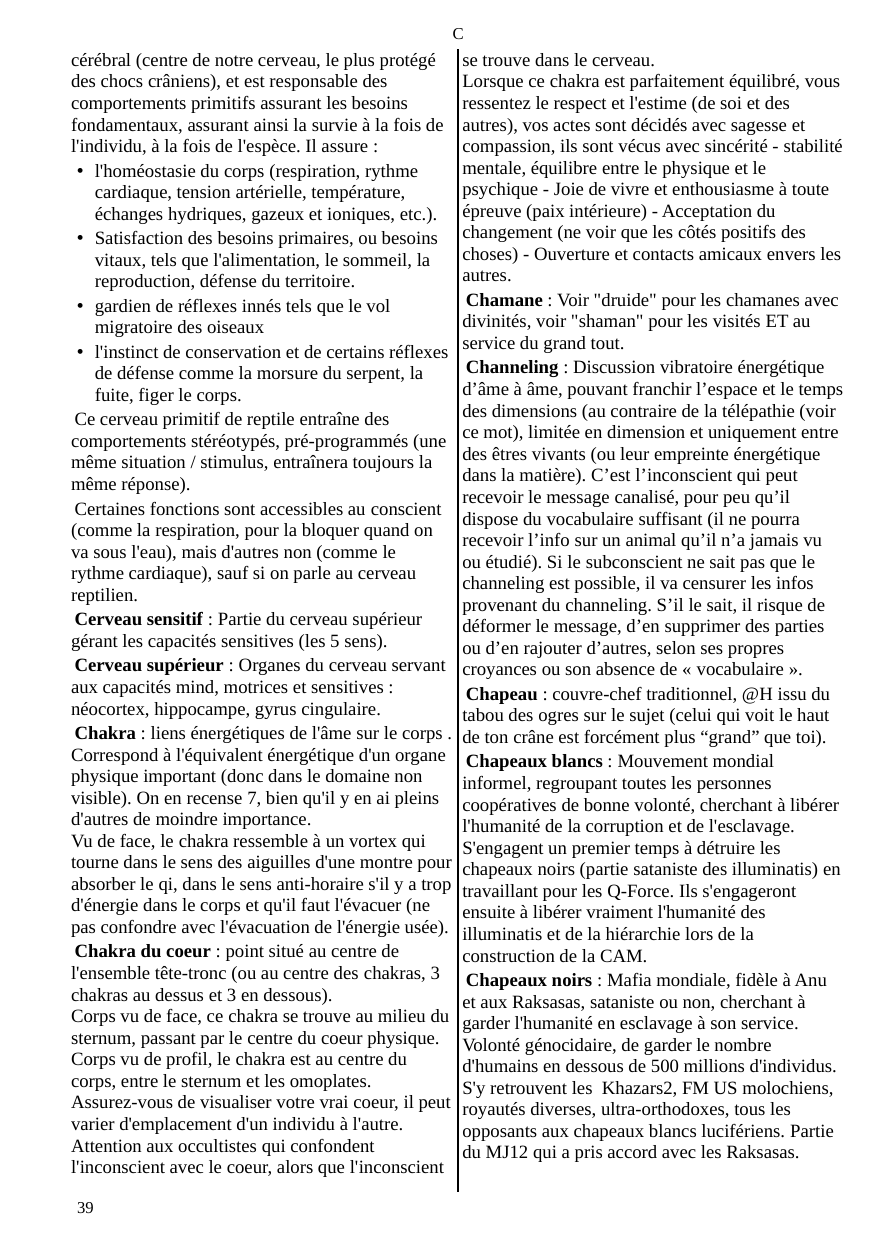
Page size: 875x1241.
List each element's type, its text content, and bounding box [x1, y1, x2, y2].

text Chamane : Voir "druide" pour les chamanes avec divinités, voir "shaman" pour les visités ET au service du grand tout. [462, 289, 844, 353]
text Chapeaux blancs : Mouvement mondial informel, regroupant toutes les personnes coopératives de bonne volonté, cherchant à libérer l'humanité de la corruption et de l'esclavage. S'engagent un premier temps à détruire les chapeaux noirs (partie sataniste des illuminatis) en travaillant pour les Q-Force. Ils s'engageront ensuite à libérer vraiment l'humanité des illuminatis et de la hiérarchie lors de la construction de la CAM. [462, 750, 844, 966]
text Cerveau supérieur : Organes du cerveau servant aux capacités mind, motrices et sensitives : néocortex, hippocampe, gyrus cingulaire. [71, 654, 453, 719]
list l'homéostasie du corps (respiration, rythme cardiaque, tension artérielle, température, échanges hydriques, gazeux et ioniques, etc.). [77, 159, 453, 224]
text Ce cerveau primitif de reptile entraîne des comportements stéréotypés, pré-programmés (une même situation / stimulus, entraînera toujours la même réponse). [71, 408, 453, 494]
text Chakra : liens énergétiques de l'âme sur le corps . Correspond à l'équivalent énergétique d'un organe physique important (donc dans le domaine non visible). On en recense 7, bien qu'il y en ai pleins d'autres de moindre importance. Vu de face, le chakra ressemble à un vortex qui tourne dans le sens des aiguilles d'une montre pour absorber le qi, dans le sens anti-horaire s'il y a trop d'énergie dans le corps et qu'il faut l'évacuer (ne pas confondre avec l'évacuation de l'énergie usée). [71, 722, 453, 937]
list Satisfaction des besoins primaires, ou besoins vitaux, tels que l'alimentation, le sommeil, la reproduction, défense du territoire. [77, 227, 453, 292]
list gardien de réflexes innés tels que le vol migratoire des oiseaux [77, 295, 453, 338]
text cérébral (centre de notre cerveau, le plus protégé des chocs crâniens), et est responsable des comportements primitifs assurant les besoins fondamentaux, assurant ainsi la survie à la fois de l'individu, à la fois de l'espèce. Il assure : [71, 49, 453, 157]
text se trouve dans le cerveau. Lorsque ce chakra est parfaitement équilibré, vous ressentez le respect et l'estime (de soi et des autres), vos actes sont décidés avec sagesse et compassion, ils sont vécus avec sincérité - stabilité mentale, équilibre entre le physique et le psychique - Joie de vivre et enthousiasme à toute épreuve (paix intérieure) - Acceptation du changement (ne voir que les côtés positifs des choses) - Ouverture et contacts amicaux envers les autres. [462, 49, 844, 286]
text Chakra du coeur : point situé au centre de l'ensemble tête-tronc (ou au centre des chakras, 3 chakras au dessus et 3 en dessous). Corps vu de face, ce chakra se trouve au milieu du sternum, passant par le centre du coeur physique. Corps vu de profil, le chakra est au centre du corps, entre le sternum et les omoplates. Assurez-vous de visualiser votre vrai coeur, il peut varier d'emplacement d'un individu à l'autre. Attention aux occultistes qui confondent l'inconscient avec le coeur, alors que l'inconscient [71, 940, 453, 1178]
text Cerveau sensitif : Partie du cerveau supérieur gérant les capacités sensitives (les 5 sens). [71, 608, 453, 651]
text Chapeau : couvre-chef traditionnel, @H issu du tabou des ogres sur le sujet (celui qui voit le haut de ton crâne est forcément plus “grand” que toi). [462, 683, 844, 747]
text Channeling : Discussion vibratoire énergétique d’âme à âme, pouvant franchir l’espace et le temps des dimensions (au contraire de la télépathie (voir ce mot), limitée en dimension et uniquement entre des êtres vivants (ou leur empreinte énergétique dans la matière). C’est l’inconscient qui peut recevoir le message canalisé, pour peu qu’il dispose du vocabulaire suffisant (il ne pourra recevoir l’info sur un animal qu’il n’a jamais vu ou étudié). Si le subconscient ne sait pas que le channeling est possible, il va censurer les infos provenant du channeling. S’il le sait, il risque de déformer le message, d’en supprimer des parties ou d’en rajouter d’autres, selon ses propres croyances ou son absence de « vocabulaire ». [462, 356, 844, 680]
list l'instinct de conservation et de certains réflexes de défense comme la morsure du serpent, la fuite, figer le corps. [77, 341, 453, 405]
text Chapeaux noirs : Mafia mondiale, fidèle à Anu et aux Raksasas, sataniste ou non, cherchant à garder l'humanité en esclavage à son service. Volonté génocidaire, de garder le nombre d'humains en dessous de 500 millions d'individus. S'y retrouvent les Khazars2, FM US molochiens, royautés diverses, ultra-orthodoxes, tous les opposants aux chapeaux blancs lucifériens. Partie du MJ12 qui a pris accord avec les Raksasas. [462, 969, 844, 1163]
text Certaines fonctions sont accessibles au conscient (comme la respiration, pour la bloquer quand on va sous l'eau), mais d'autres non (comme le rythme cardiaque), sauf si on parle au cerveau reptilien. [71, 497, 453, 605]
